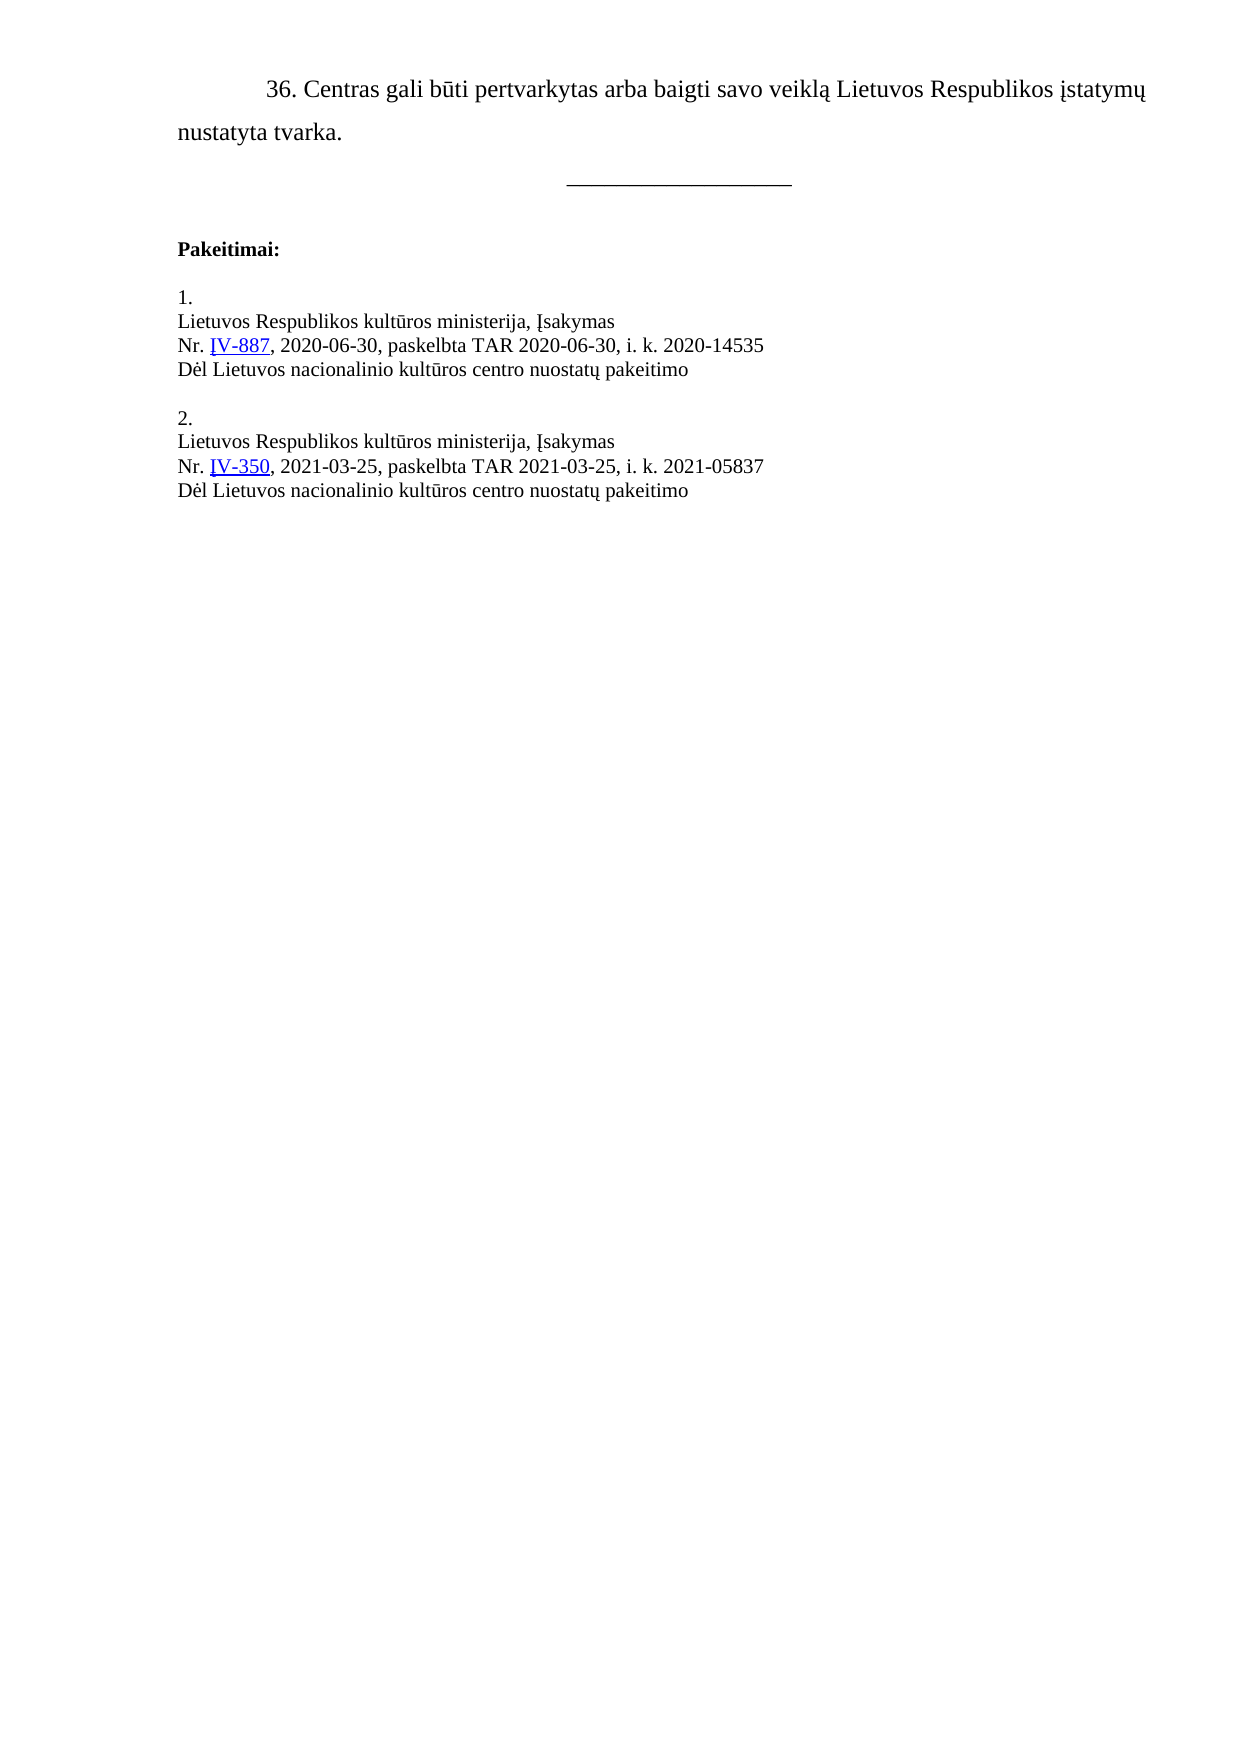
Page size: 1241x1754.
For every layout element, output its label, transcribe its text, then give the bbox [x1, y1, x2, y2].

text Lietuvos Respublikos kultūros ministerija, Įsakymas [177, 309, 1181, 333]
text Nr. ĮV-350, 2021-03-25, paskelbta TAR 2021-03-25, i. k. 2021-05837 [177, 453, 1181, 478]
text Lietuvos Respublikos kultūros ministerija, Įsakymas [177, 429, 1181, 453]
text 2. [177, 405, 1181, 429]
text 36. Centras gali būti pertvarkytas arba baigti savo veiklą Lietuvos Respublikos įstatymų nustatyta tvarka. [177, 74, 1181, 146]
text Nr. ĮV-887, 2020-06-30, paskelbta TAR 2020-06-30, i. k. 2020-14535 [177, 333, 1181, 357]
text Pakeitimai: [177, 237, 1181, 261]
text Dėl Lietuvos nacionalinio kultūros centro nuostatų pakeitimo [177, 357, 1181, 381]
text Dėl Lietuvos nacionalinio kultūros centro nuostatų pakeitimo [177, 478, 1181, 502]
text __________________ [177, 160, 1181, 189]
text 1. [177, 285, 1181, 309]
